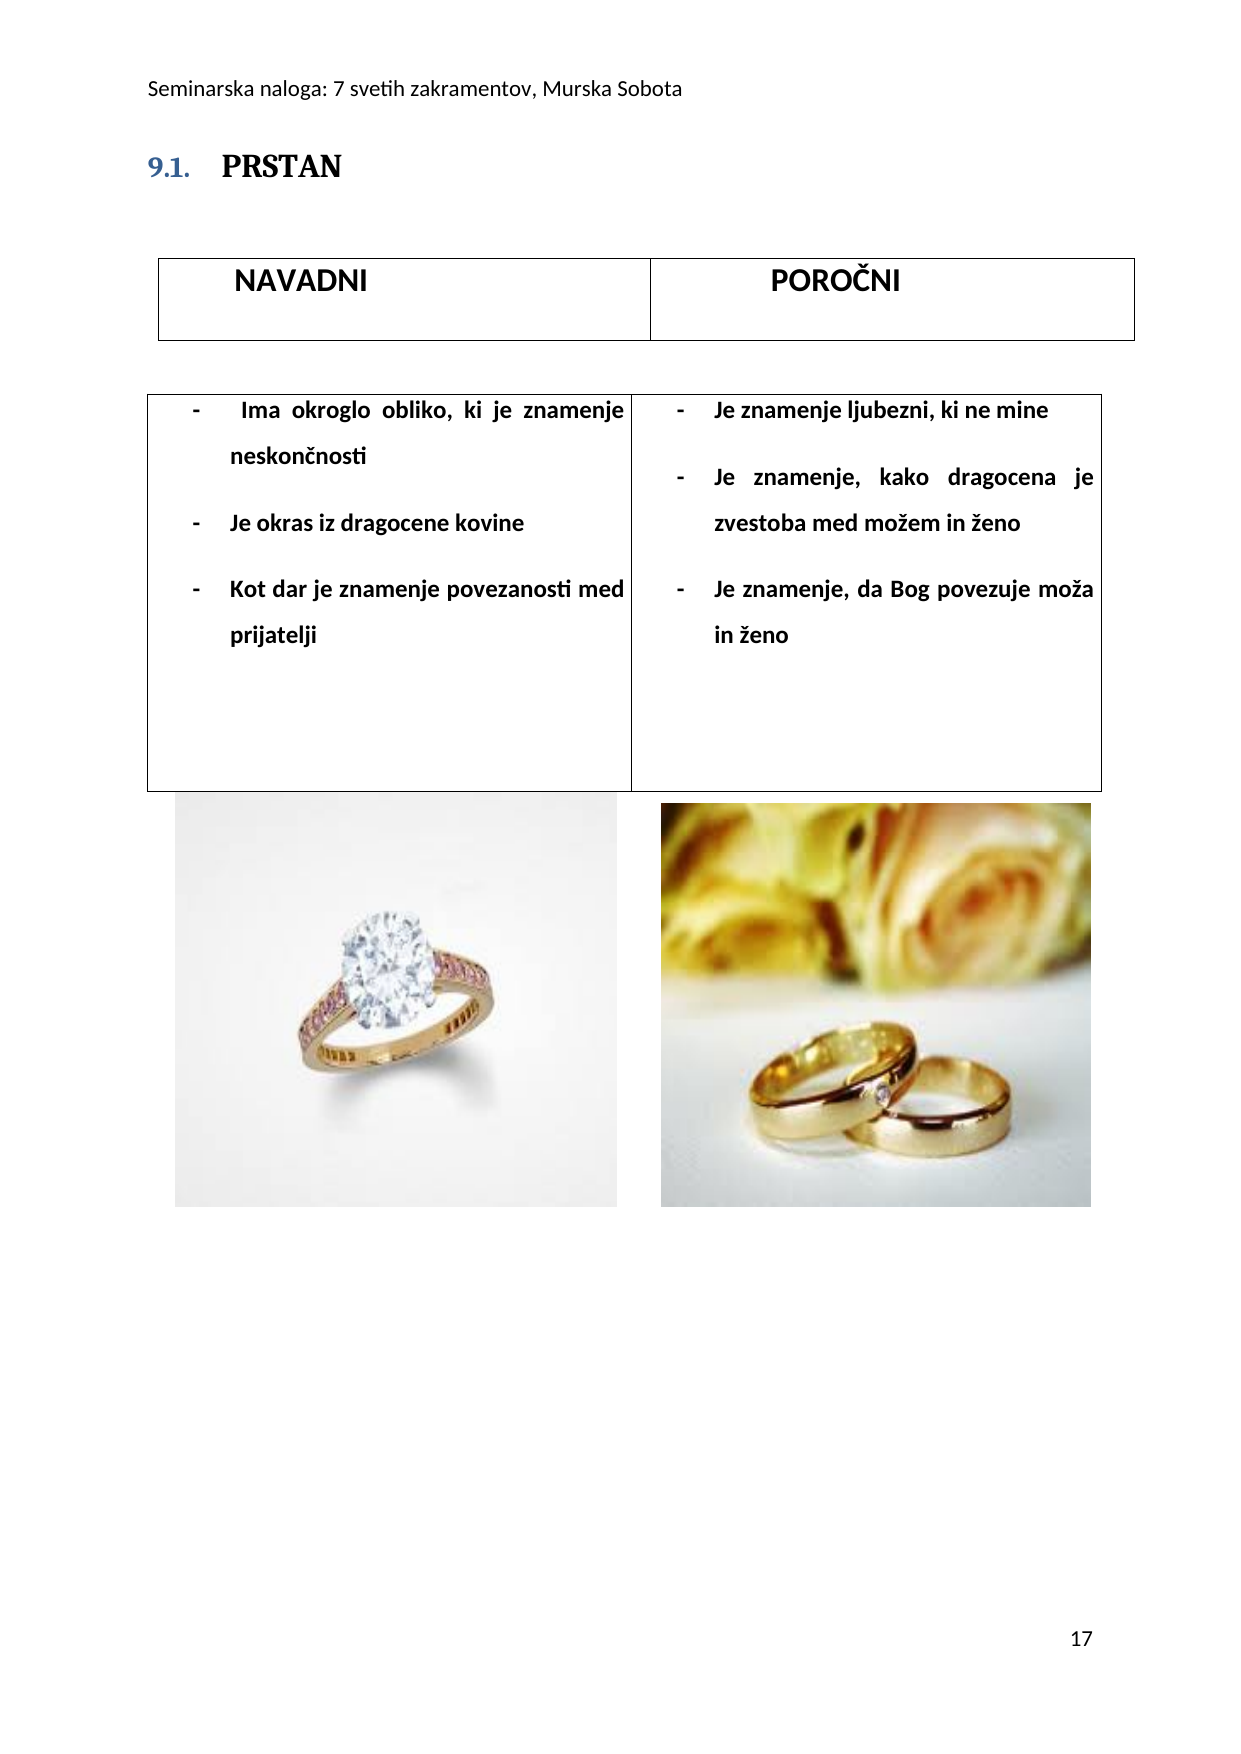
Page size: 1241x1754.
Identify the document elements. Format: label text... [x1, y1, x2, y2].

picture [175, 792, 617, 1207]
subtitle PRSTAN [148, 148, 1093, 186]
table_header Ima okroglo obliko, ki je znamenje neskončnosti Je okras iz dragocene kovine Kot dar je znamenje povezanosti med prijatelji [148, 395, 631, 791]
table_header NAVADNI [159, 259, 650, 339]
picture [661, 803, 1091, 1207]
table_header POROČNI [651, 259, 1134, 339]
table_header Je znamenje ljubezni, ki ne mine Je znamenje, kako dragocena je zvestoba med možem in ženo Je znamenje, da Bog povezuje moža in ženo [632, 395, 1101, 791]
